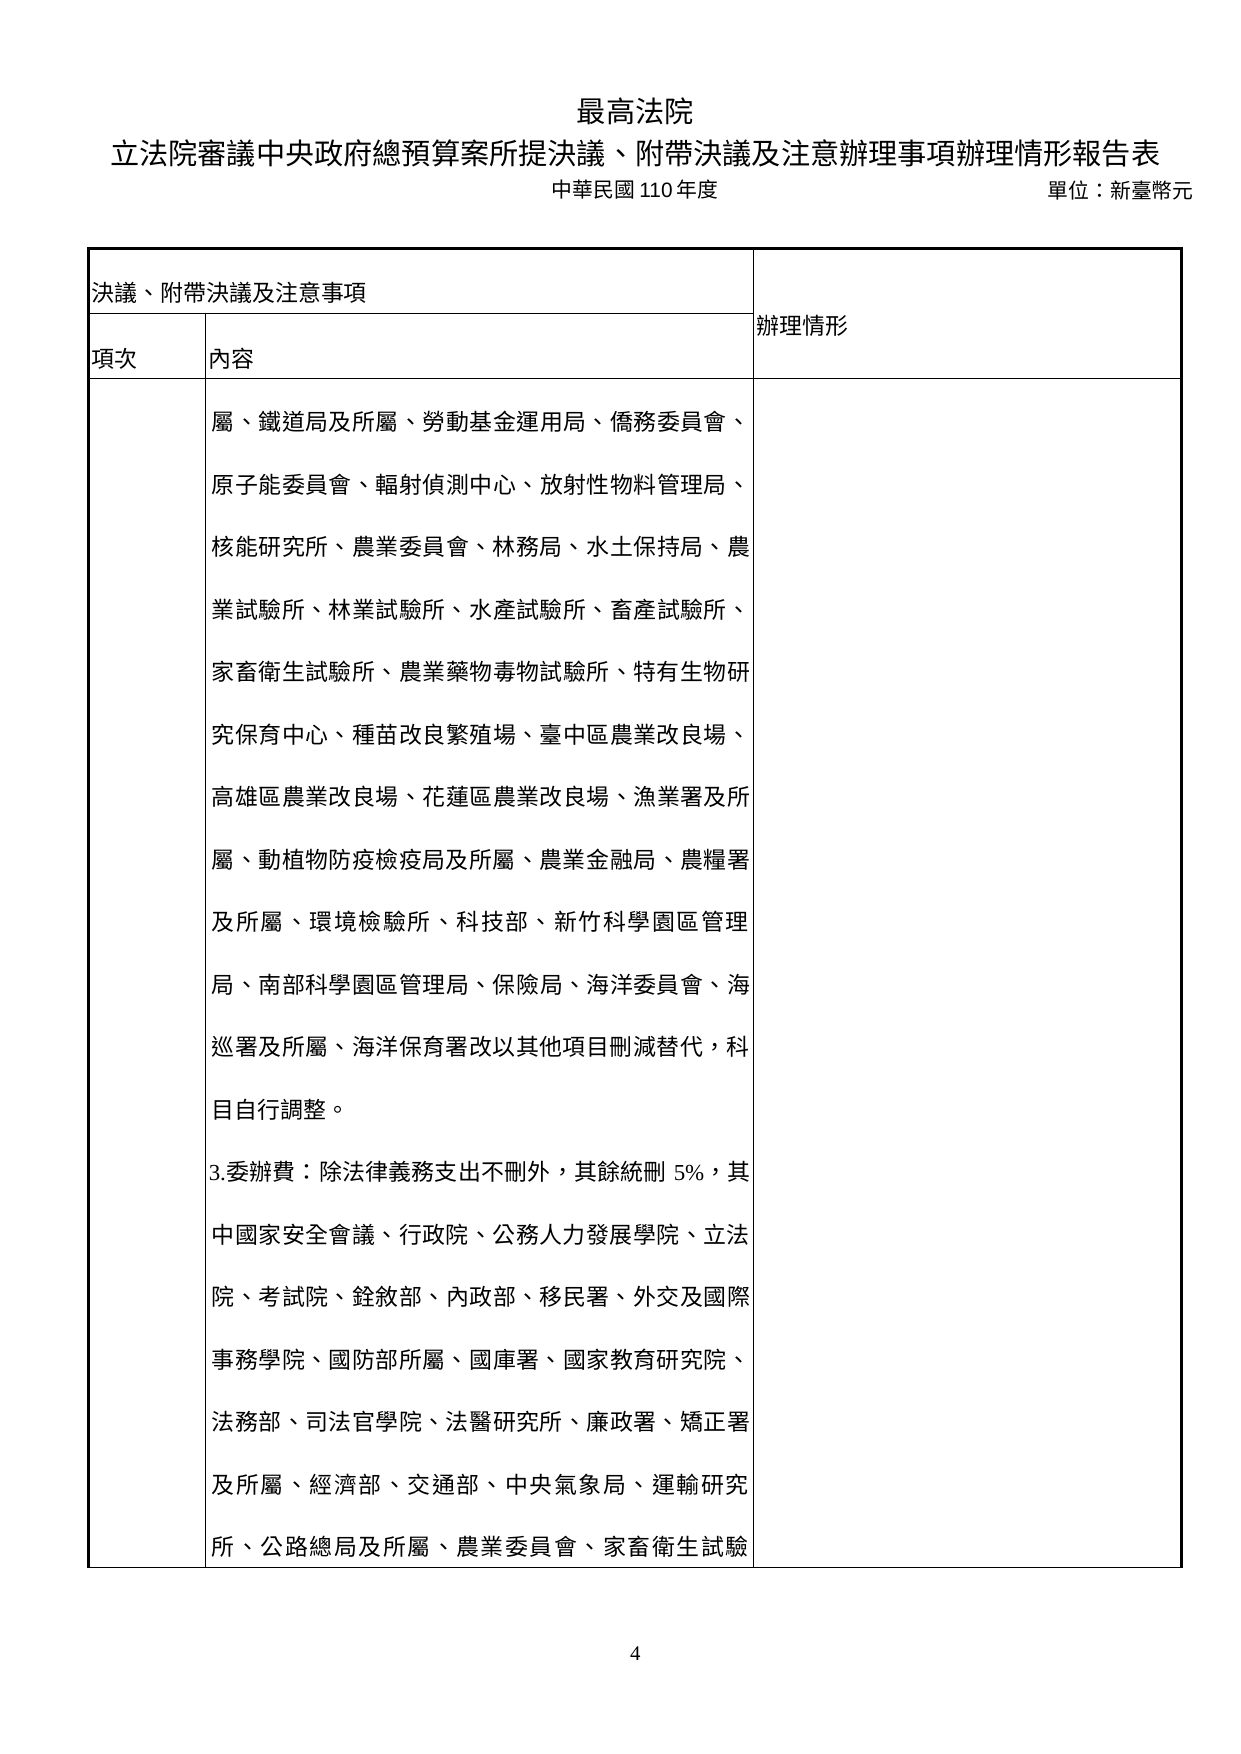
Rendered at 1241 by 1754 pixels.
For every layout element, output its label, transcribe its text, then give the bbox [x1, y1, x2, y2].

table_cell 屬、鐵道局及所屬、勞動基金運用局、僑務委員會、原子能委員會、輻射偵測中心、放射性物料管理局、核能研究所、農業委員會、林務局、水土保持局、農業試驗所、林業試驗所、水產試驗所、畜產試驗所、家畜衛生試驗所、農業藥物毒物試驗所、特有生物研究保育中心、種苗改良繁殖場、臺中區農業改良場、高雄區農業改良場、花蓮區農業改良場、漁業署及所屬、動植物防疫檢疫局及所屬、農業金融局、農糧署及所屬、環境檢驗所、科技部、新竹科學園區管理局、南部科學園區管理局、保險局、海洋委員會、海巡署及所屬、海洋保育署改以其他項目刪減替代，科目自行調整。 3.委辦費：除法律義務支出不刪外，其餘統刪5%，其中國家安全會議、行政院、公務人力發展學院、立法院、考試院、銓敘部、內政部、移民署、外交及國際事務學院、國防部所屬、國庫署、國家教育研究院、法務部、司法官學院、法醫研究所、廉政署、矯正署及所屬、經濟部、交通部、中央氣象局、運輸研究所、公路總局及所屬、農業委員會、家畜衛生試驗 [206, 379, 753, 1567]
table_cell 項次 [90, 314, 205, 378]
table_cell [754, 379, 1180, 1567]
table_cell [90, 379, 205, 1567]
table_header 辦理情形 [754, 250, 1180, 378]
table_header 決議、附帶決議及注意事項 [90, 250, 753, 312]
table_cell 內容 [206, 314, 753, 378]
